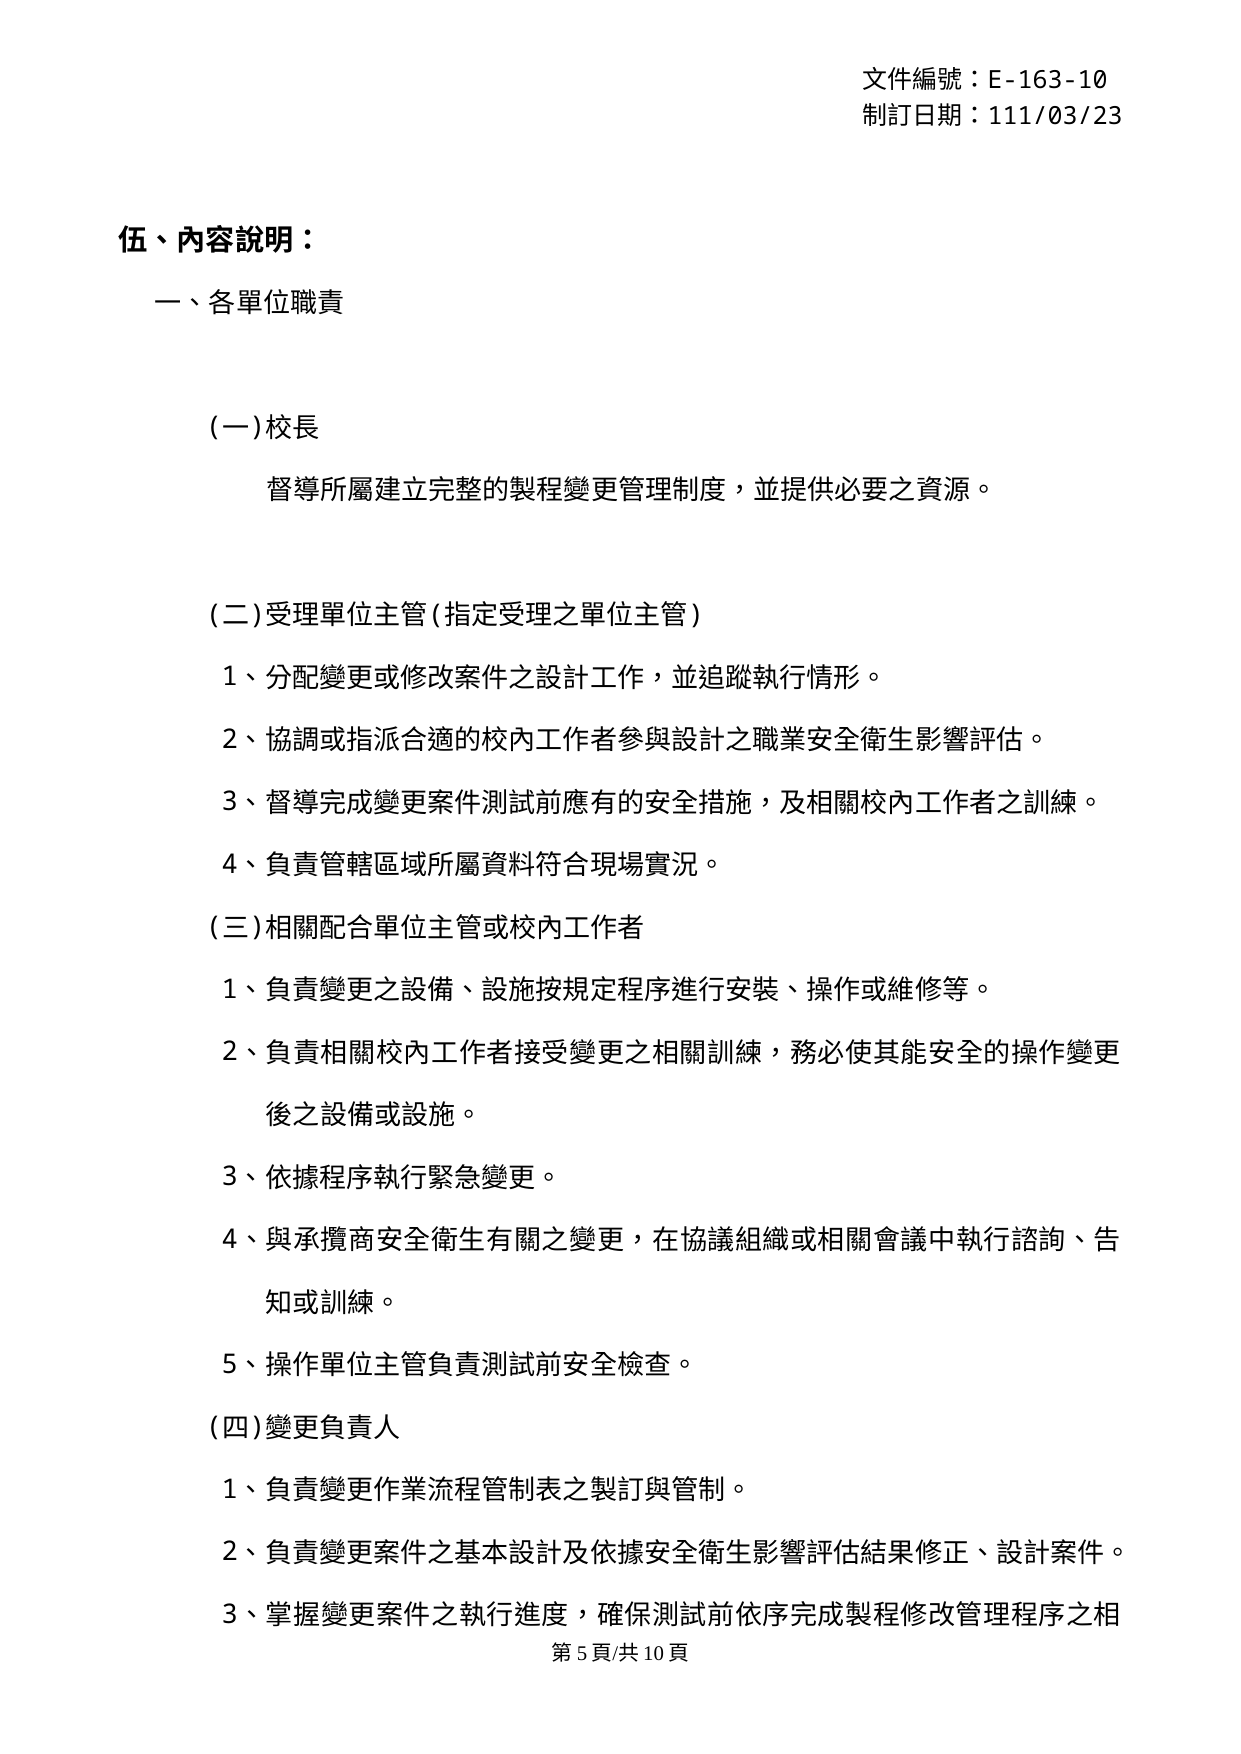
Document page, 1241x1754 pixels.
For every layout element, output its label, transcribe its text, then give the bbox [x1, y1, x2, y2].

text 1、負責變更作業流程管制表之製訂與管制。 [221, 1446, 1122, 1509]
text 2、協調或指派合適的校內工作者參與設計之職業安全衛生影響評估。 [221, 696, 1122, 759]
text 督導所屬建立完整的製程變更管理制度，並提供必要之資源。 [118, 446, 1122, 509]
text 1、負責變更之設備、設施按規定程序進行安裝、操作或維修等。 [221, 946, 1122, 1009]
text 一、各單位職責 [118, 259, 1123, 321]
text 3、督導完成變更案件測試前應有的安全措施，及相關校內工作者之訓練。 [221, 759, 1122, 821]
text 4、與承攬商安全衛生有關之變更，在協議組織或相關會議中執行諮詢、告知或訓練。 [221, 1196, 1122, 1321]
text 2、負責相關校內工作者接受變更之相關訓練，務必使其能安全的操作變更後之設備或設施。 [221, 1009, 1122, 1134]
text (三)相關配合單位主管或校內工作者 [118, 884, 1122, 946]
text 1、分配變更或修改案件之設計工作，並追蹤執行情形。 [221, 634, 1122, 696]
text 3、掌握變更案件之執行進度，確保測試前依序完成製程修改管理程序之相 [221, 1571, 1122, 1634]
text (二)受理單位主管(指定受理之單位主管) [118, 571, 1122, 634]
text 3、依據程序執行緊急變更。 [221, 1134, 1122, 1196]
text 5、操作單位主管負責測試前安全檢查。 [221, 1321, 1122, 1384]
text 4、負責管轄區域所屬資料符合現場實況。 [221, 821, 1122, 884]
text 2、負責變更案件之基本設計及依據安全衛生影響評估結果修正、設計案件。 [221, 1509, 1122, 1571]
text (四)變更負責人 [118, 1384, 1122, 1446]
list 內容說明： [118, 196, 1122, 259]
text (一)校長 [118, 384, 1122, 446]
